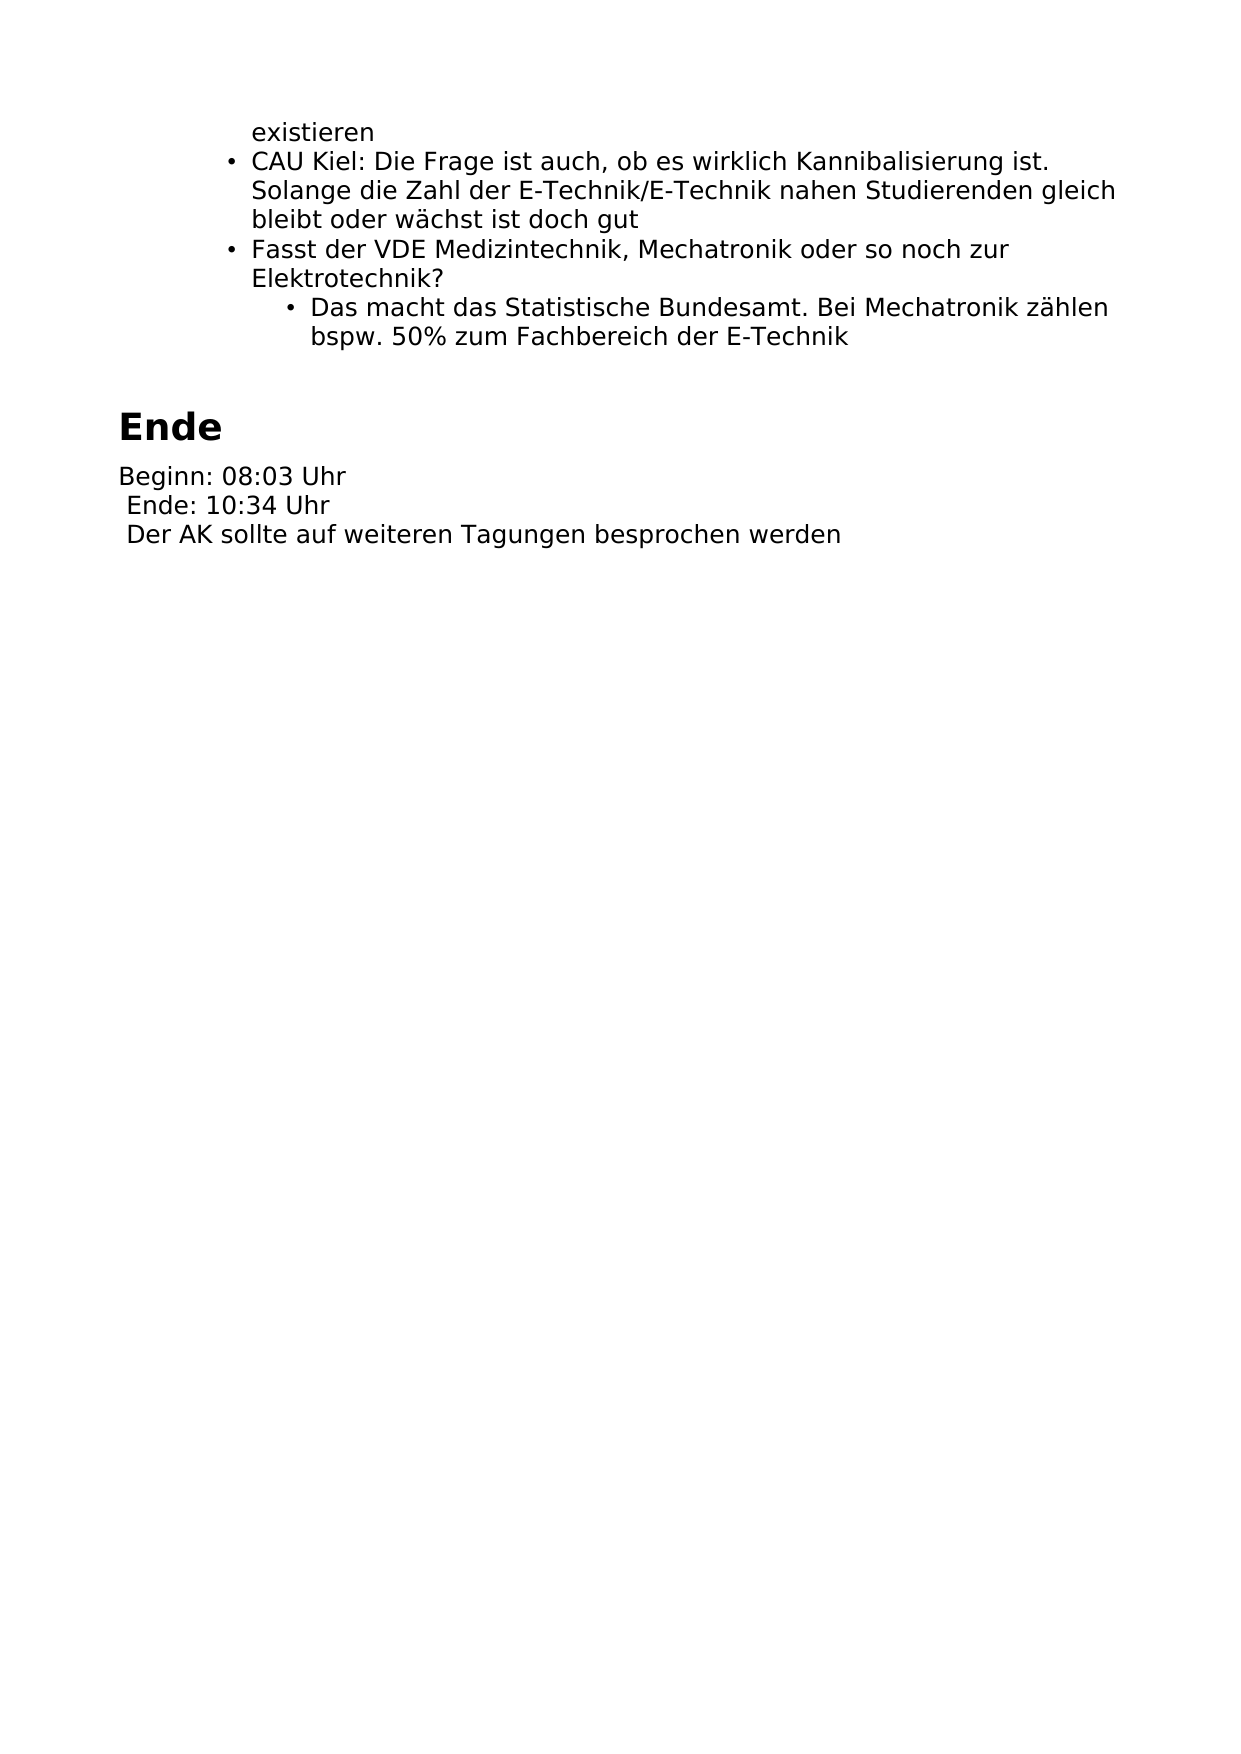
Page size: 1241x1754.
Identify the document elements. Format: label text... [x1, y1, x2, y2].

list existieren [236, 118, 1122, 147]
text Beginn: 08:03 Uhr Ende: 10:34 Uhr Der AK sollte auf weiteren Tagungen besprochen werden [118, 462, 1122, 549]
list Fasst der VDE Medizintechnik, Mechatronik oder so noch zur Elektrotechnik? [236, 235, 1122, 293]
list Das macht das Statistische Bundesamt. Bei Mechatronik zählen bspw. 50% zum Fachbereich der E-Technik [295, 293, 1122, 351]
list CAU Kiel: Die Frage ist auch, ob es wirklich Kannibalisierung ist. Solange die Zahl der E-Technik/E-Technik nahen Studierenden gleich bleibt oder wächst ist doch gut [236, 147, 1122, 235]
subtitle Ende [118, 406, 1122, 449]
